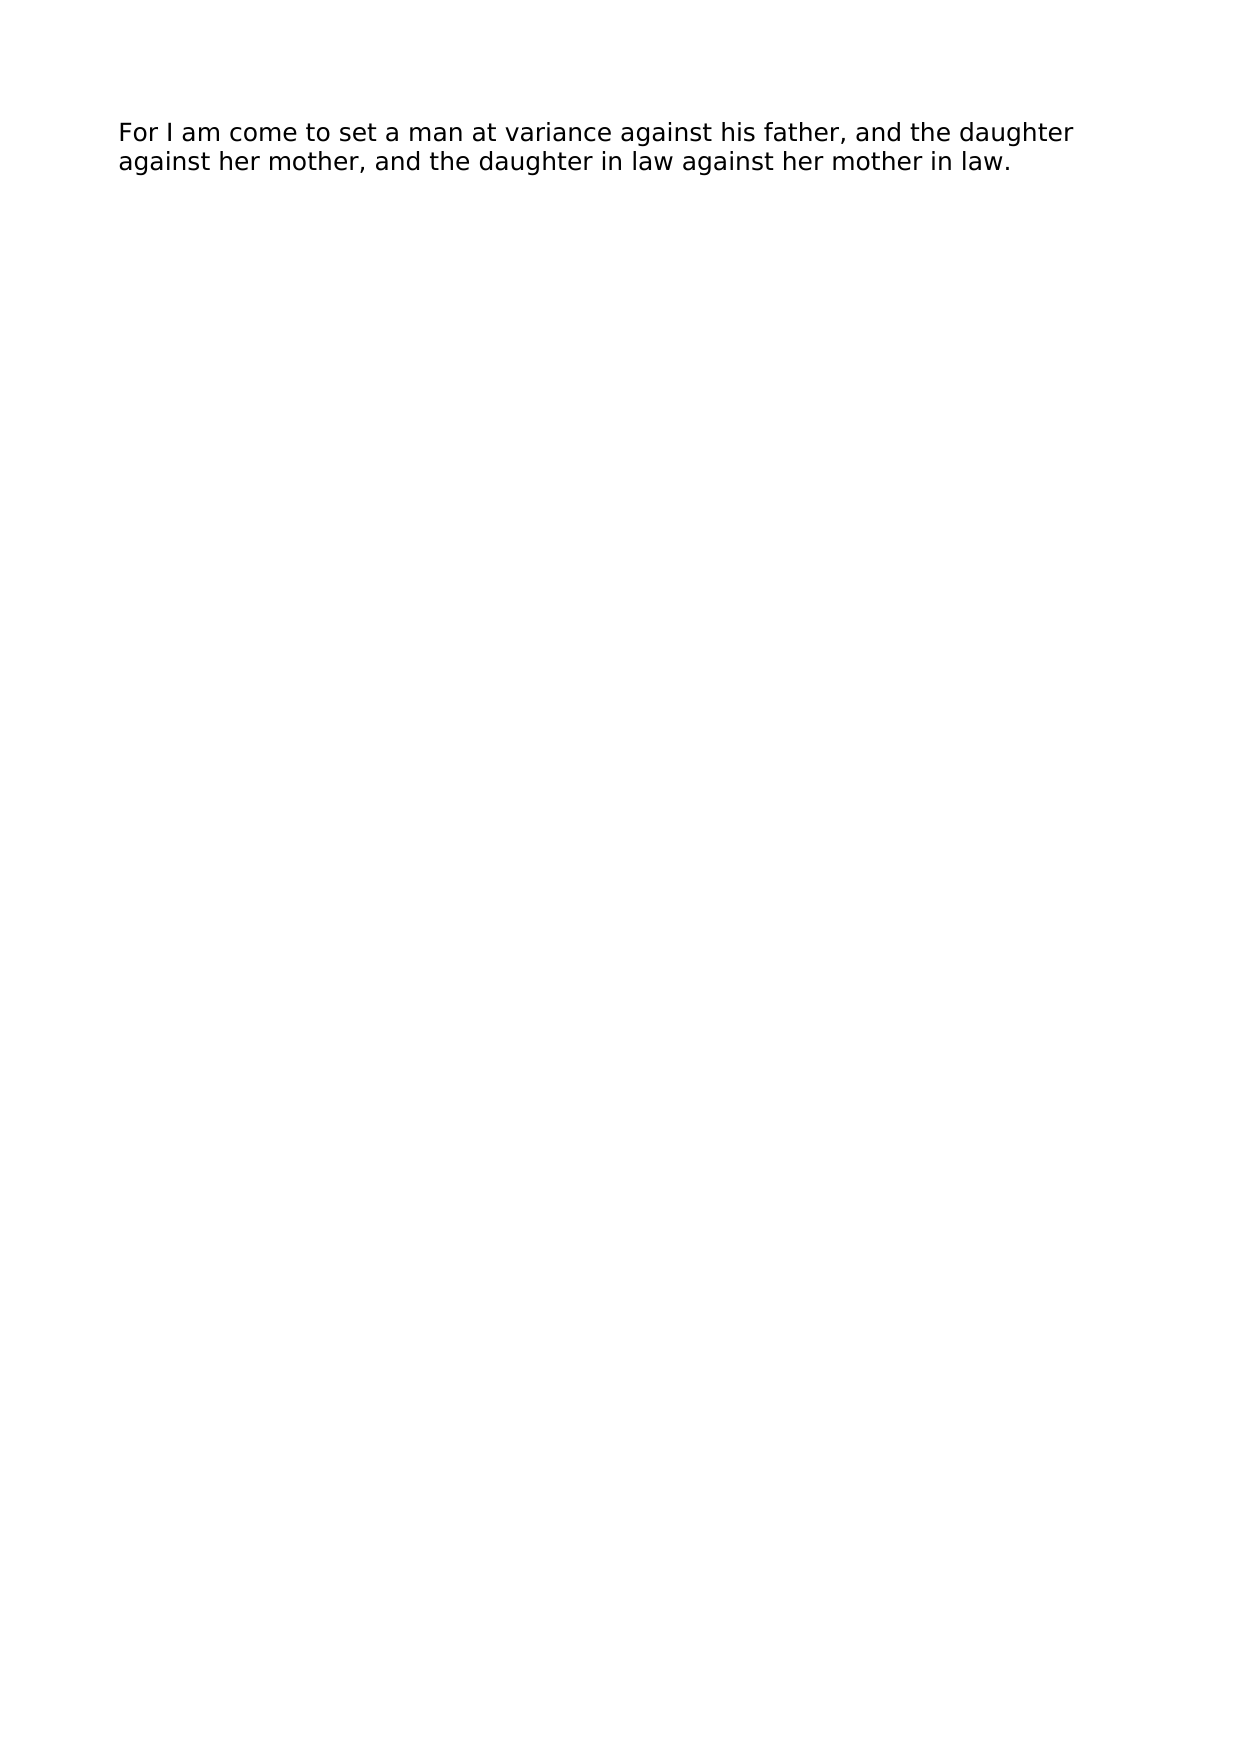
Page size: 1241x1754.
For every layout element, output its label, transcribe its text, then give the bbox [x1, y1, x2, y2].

text For I am come to set a man at variance against his father, and the daughter against her mother, and the daughter in law against her mother in law. [118, 118, 1122, 176]
